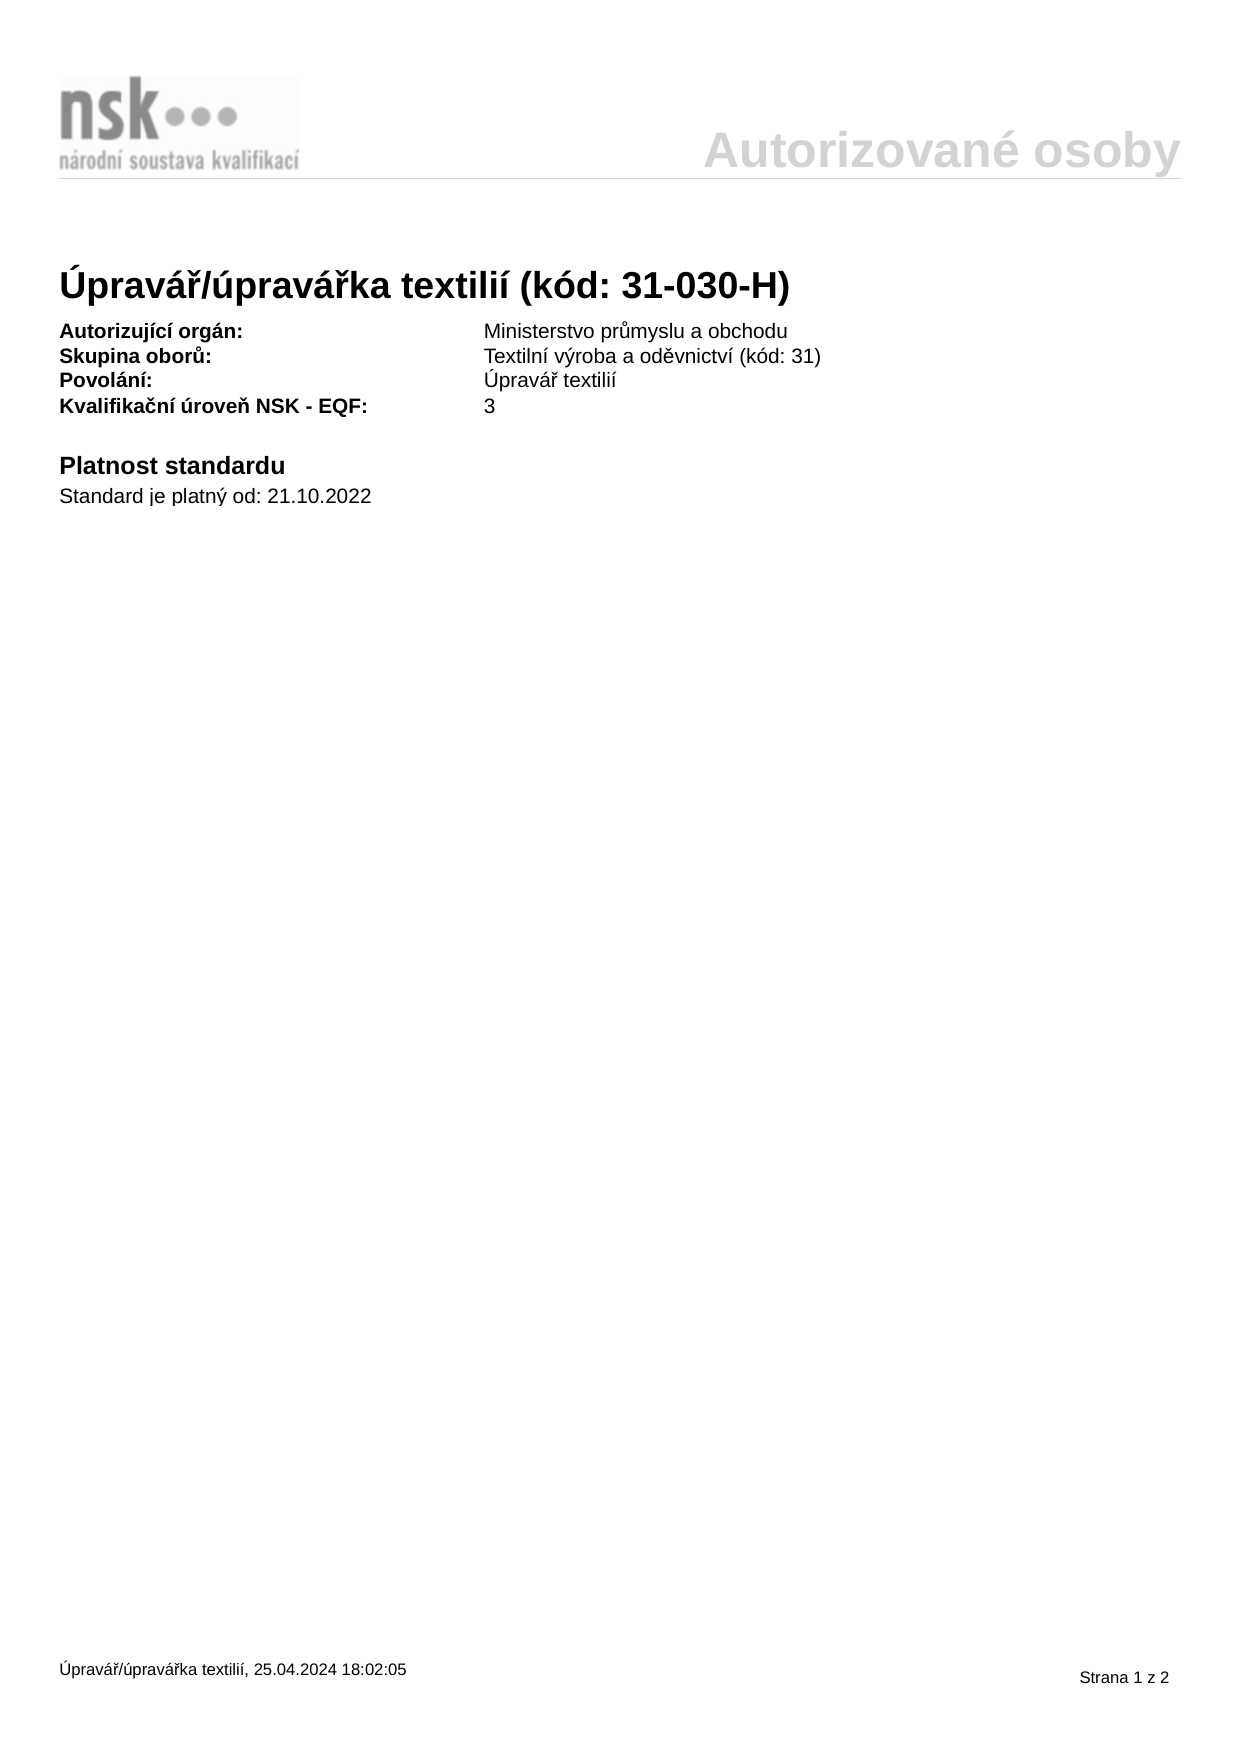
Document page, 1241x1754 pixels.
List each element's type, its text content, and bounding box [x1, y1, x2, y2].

table_cell [620, 196, 626, 224]
table_cell [484, 1384, 620, 1659]
table_cell Strana 1 z 2 [862, 1660, 1169, 1696]
table_cell Kvalifikační úroveň NSK - EQF: [59, 394, 483, 417]
table_header [621, 59, 626, 172]
table_cell [484, 506, 620, 806]
table_cell Povolání: [59, 368, 483, 392]
table_cell [862, 307, 1169, 319]
table_cell 3 [484, 394, 1181, 417]
table_cell [862, 1384, 1169, 1659]
table_cell [59, 1106, 483, 1383]
table_cell Standard je platný od: 21.10.2022 [59, 484, 1181, 506]
table_cell [1169, 506, 1181, 806]
table_cell [1169, 1384, 1181, 1659]
table_cell [59, 307, 483, 319]
table_cell [862, 806, 1169, 1106]
table_cell [862, 1106, 1169, 1383]
table_cell [1169, 806, 1181, 1106]
table_cell [1169, 1660, 1181, 1696]
table_cell [484, 806, 620, 1106]
table_cell [626, 1106, 862, 1383]
table_header Autorizované osoby [626, 59, 1181, 178]
table_cell [620, 806, 626, 1106]
table_cell Úpravář/úpravářka textilií (kód: 31-030-H) [59, 224, 1181, 307]
table_cell [626, 307, 862, 319]
table_cell [620, 1384, 626, 1659]
table_cell [620, 418, 626, 447]
table_cell [626, 806, 862, 1106]
table_cell Úpravář/úpravářka textilií, 25.04.2024 18:02:05 [59, 1660, 862, 1696]
table_cell Autorizující orgán: [59, 319, 483, 343]
table_cell [484, 172, 620, 178]
table_cell [484, 418, 620, 447]
table_cell [59, 179, 1181, 196]
table_cell [59, 196, 483, 224]
table_cell Úpravář textilií [484, 368, 1181, 393]
table_cell [1169, 307, 1181, 319]
table_cell [1169, 418, 1181, 447]
table_cell [1169, 196, 1181, 224]
table_cell [626, 196, 862, 224]
table_cell [626, 1384, 862, 1659]
table_cell Textilní výroba a oděvnictví (kód: 31) [484, 344, 1181, 368]
table_cell [484, 307, 620, 319]
table_cell [862, 196, 1169, 224]
table_cell [620, 1106, 626, 1383]
table_cell [59, 1384, 483, 1659]
table_cell [862, 506, 1169, 806]
table_cell [626, 506, 862, 806]
table_cell [484, 1106, 620, 1383]
table_cell [620, 506, 626, 806]
table_cell [1169, 1106, 1181, 1383]
table_cell [862, 418, 1169, 447]
table_cell [59, 506, 483, 806]
table_cell [626, 418, 862, 447]
table_cell [59, 172, 483, 178]
table_cell Ministerstvo průmyslu a obchodu [484, 319, 1181, 344]
table_cell Skupina oborů: [59, 344, 483, 368]
table_cell [59, 806, 483, 1106]
table_cell [484, 196, 620, 224]
table_cell [59, 418, 483, 447]
table_cell [620, 307, 626, 319]
table_cell Platnost standardu [59, 448, 1181, 483]
picture [58, 59, 621, 172]
